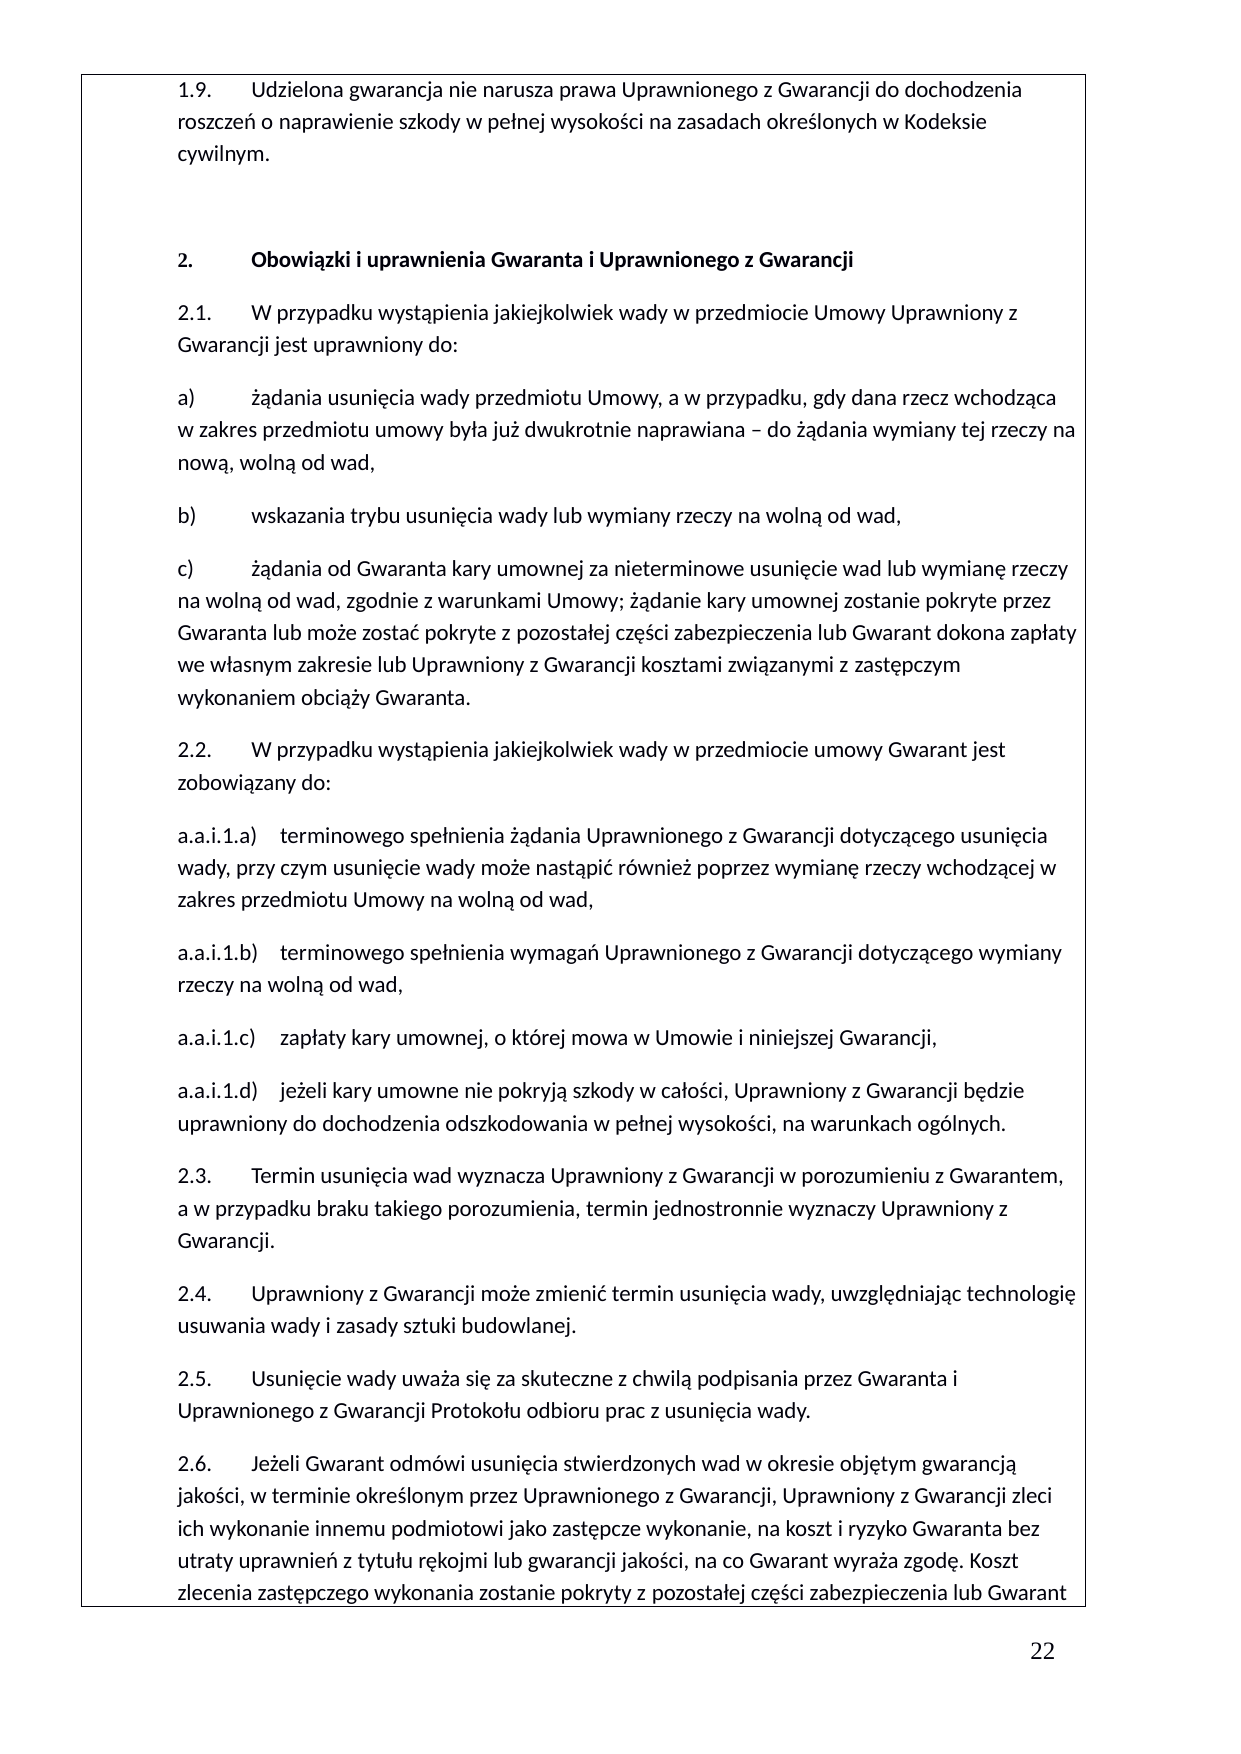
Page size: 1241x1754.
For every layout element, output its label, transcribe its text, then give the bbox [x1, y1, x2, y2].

table_header GWARANCJA JAKOŚCI na wykonane roboty budowlane stanowiące przedmiot Umowy nr _______________z dnia ____________ pod nazwą: „…………………………………………………………………………………………………………………………………….………..” – zwanej dalej „Umową” lub „przedmiotem Umowy”. Wykonawca, będący Gwarantem: _____________________________________________________________________________ – zwanym dalej „Gwarantem” Zamawiający, będący Uprawnionym z Gwarancji: Gmina Ozimek ______________________________________________________________ – zwanym dalej „Uprawnionym z Gwarancji” Ogólna charakterystyka techniczna przedmiotu Umowy i lokalizacja: _____________________________________________________________________________ Data Odbioru końcowego robót: ______________________________ Przedmiot, oświadczenie Gwaranta i termin Gwarancji Gwarant udziela Uprawnionemu z Gwarancji na przedmiot umowy, gwarancji jakości na okres ……. lat, licząc od daty odbioru końcowego przedmiotu umowy. Gwarant ponosi wobec Uprawnionego z Gwarancji odpowiedzialność za wady przedmiotu umowy z tytułu gwarancji jakości w terminie i na zasadach określonych w niniejszej Gwarancji, a w sprawach nieuregulowanych niniejszą Gwarancją przyjmuje się jako wiążącą w pierwszej kolejności Umowę później Kodeks cywilny. Ilekroć w niniejszej Gwarancji jest mowa o „wadzie”, należy rozumieć wadę fizyczną i prawną. Wada fizyczna rozumiana, jako jawne lub ukryte właściwości tkwiące w stanowiących przedmiot umowy robotach budowlanych lub w jakimkolwiek ich elemencie, powodujące niemożność używania lub korzystania z przedmiotu umowy zgodnie z przeznaczeniem a także obniżenie jakości, uszkodzenia lub usterki w przedmiocie umowy. Wada prawna rozumiana, jako sytuacja w której przedmiot umowy lub jakikolwiek element przedmiotu umowy nie stanowi własności Wykonawcy albo jeżeli jest obciążony prawem osoby trzeciej a także inne wady prawne. Ilekroć w niniejszej Gwarancji jest mowa o „usunięciu wady”, należy przez to rozumieć również wymianę rzeczy wchodzącej w zakres przedmiotu Umowy na wolną od wad. Bieg terminu gwarancji rozpoczyna się od dnia następnego, licząc od daty dokonania protokolarnego odbioru końcowego robót stanowiących przedmiot Umowy. Okres gwarancji ulega odpowiedniemu przedłużeniu i biegnie na nowo w stosunku do tej części przedmiotu Umowy, w której w ramach gwarancji była usuwana wada. W ramach gwarancji Gwarant zobowiązuje się usunąć wady przedmiotu umowy w terminie wyznaczonym przez Zamawiającego. Koszty usuwania wad ponosi Gwarant. Niezależnie od uprawnień wynikających z gwarancji jakości Uprawniony z Gwarancji może wykonywać uprawnienia z tytułu rękojmi za wady. Udzielona gwarancja nie narusza prawa Uprawnionego z Gwarancji do dochodzenia roszczeń o naprawienie szkody w pełnej wysokości na zasadach określonych w Kodeksie cywilnym. Obowiązki i uprawnienia Gwaranta i Uprawnionego z Gwarancji W przypadku wystąpienia jakiejkolwiek wady w przedmiocie Umowy Uprawniony z Gwarancji jest uprawniony do: żądania usunięcia wady przedmiotu Umowy, a w przypadku, gdy dana rzecz wchodząca w zakres przedmiotu umowy była już dwukrotnie naprawiana – do żądania wymiany tej rzeczy na nową, wolną od wad, wskazania trybu usunięcia wady lub wymiany rzeczy na wolną od wad, żądania od Gwaranta kary umownej za nieterminowe usunięcie wad lub wymianę rzeczy na wolną od wad, zgodnie z warunkami Umowy; żądanie kary umownej zostanie pokryte przez Gwaranta lub może zostać pokryte z pozostałej części zabezpieczenia lub Gwarant dokona zapłaty we własnym zakresie lub Uprawniony z Gwarancji kosztami związanymi z zastępczym wykonaniem obciąży Gwaranta. W przypadku wystąpienia jakiejkolwiek wady w przedmiocie umowy Gwarant jest zobowiązany do: terminowego spełnienia żądania Uprawnionego z Gwarancji dotyczącego usunięcia wady, przy czym usunięcie wady może nastąpić również poprzez wymianę rzeczy wchodzącej w zakres przedmiotu Umowy na wolną od wad, terminowego spełnienia wymagań Uprawnionego z Gwarancji dotyczącego wymiany rzeczy na wolną od wad, zapłaty kary umownej, o której mowa w Umowie i niniejszej Gwarancji, jeżeli kary umowne nie pokryją szkody w całości, Uprawniony z Gwarancji będzie uprawniony do dochodzenia odszkodowania w pełnej wysokości, na warunkach ogólnych. Termin usunięcia wad wyznacza Uprawniony z Gwarancji w porozumieniu z Gwarantem, a w przypadku braku takiego porozumienia, termin jednostronnie wyznaczy Uprawniony z Gwarancji. Uprawniony z Gwarancji może zmienić termin usunięcia wady, uwzględniając technologię usuwania wady i zasady sztuki budowlanej. Usunięcie wady uważa się za skuteczne z chwilą podpisania przez Gwaranta i Uprawnionego z Gwarancji Protokołu odbioru prac z usunięcia wady. Jeżeli Gwarant odmówi usunięcia stwierdzonych wad w okresie objętym gwarancją jakości, w terminie określonym przez Uprawnionego z Gwarancji, Uprawniony z Gwarancji zleci ich wykonanie innemu podmiotowi jako zastępcze wykonanie, na koszt i ryzyko Gwaranta bez utraty uprawnień z tytułu rękojmi lub gwarancji jakości, na co Gwarant wyraża zgodę. Koszt zlecenia zastępczego wykonania zostanie pokryty z pozostałej części zabezpieczenia lub Gwarant dokona zapłaty we własnym zakresie lub Uprawniony z Gwarancji kosztami związanymi z zastępczym wykonaniem obciąży Gwaranta. Komunikacja O każdej wadzie Uprawniony z Gwarancji powiadamia Gwaranta w następujący sposób: w formie pisemnej, nadanie listu poleconego w placówce operatora pocztowego na adres wskazany przez Gwaranta w Umowie lub wskazany we wniosku zawierającym zmianę danych adresowych podanych w niniejszej Umowie, traktuje się jako skuteczne doręczenie w terminie 3 dni od daty nadania, faksem, nadanie faksu stanowi skuteczne doręczenie w dacie, nadania pisma, drogą elektroniczną, nadanie e-maila stanowi skuteczne doręczenie w dacie wysłania, nadania pisma, lub osobiście Uprawniony z Gwarancji będzie przekazywał pisma Gwarantowi za potwierdzeniem ich odbioru. O zmianach w danych adresowych, Gwarant zobowiązany jest informować Uprawnionego z Gwarancji niezwłocznie od chwili zaistnienia zmiany, pod rygorem uznania wysłania korespondencji pod ostatnio znany adres za skutecznie doręczoną. Gwarant jest zobowiązany niezwłocznie od daty złożenia wniosku o upadłość lub likwidację jak również w sytuacji kiedy zostanie wydany przez odpowiedni organ nakaz zajęcia majątku Wykonawcy, powiadomić Uprawnionego z Gwarancji na piśmie o tym fakcie. Wszelkie spory wynikające z gwarancji będą rozpatrywane zgodnie z Prawem Polskim według właściwości siedziby dla Uprawnionego z Gwarancji. ………………………………………. dnia ………………………… miejscowość W imieniu i na rzecz Gwaranta podpisał/li: ……………………………………………..………………….. podpis osób upoważnionych ze strony Gwaranta [82, 75, 1085, 1606]
